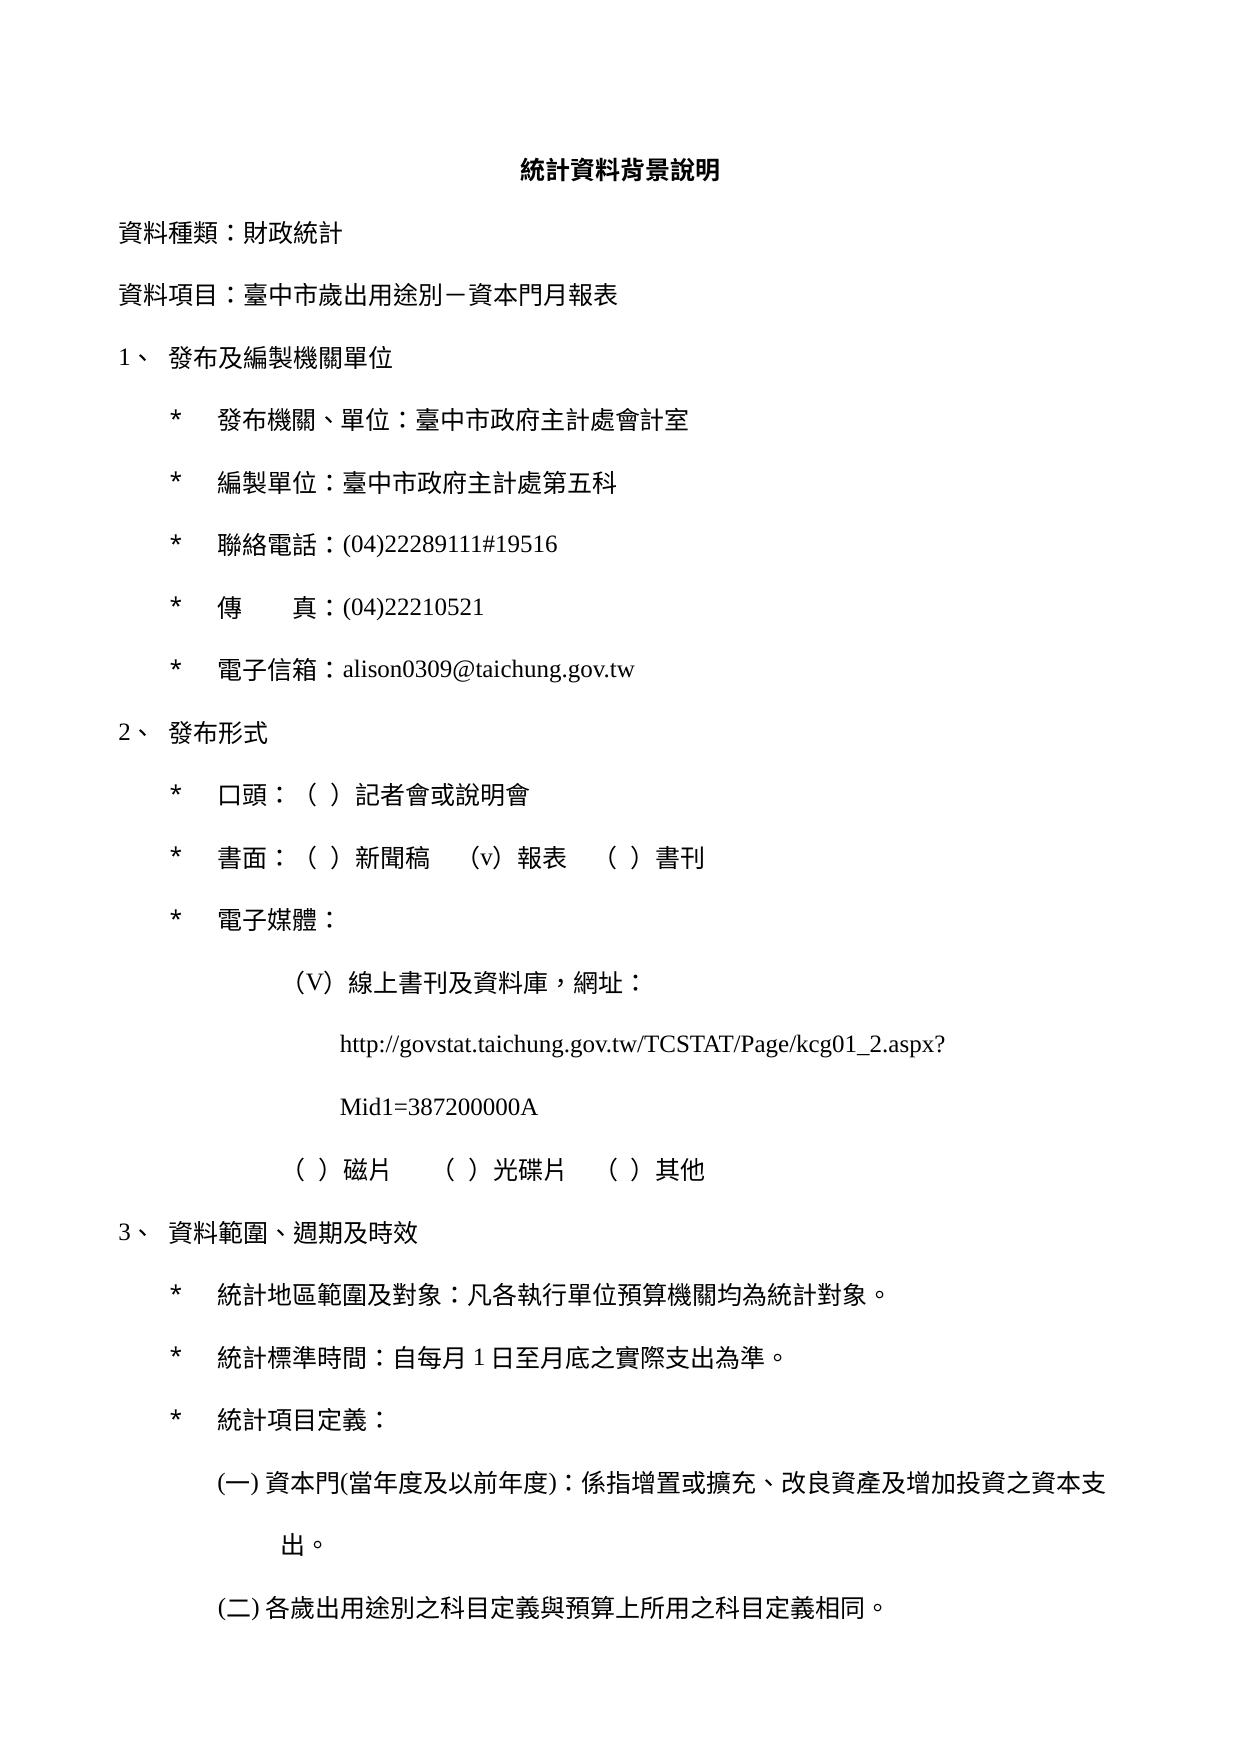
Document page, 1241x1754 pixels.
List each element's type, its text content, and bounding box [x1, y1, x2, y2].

list 資料範圍、週期及時效 [118, 1189, 1122, 1252]
text （V）線上書刊及資料庫，網址： [118, 939, 1122, 1002]
text http://govstat.taichung.gov.tw/TCSTAT/Page/kcg01_2.aspx?Mid1=387200000A [339, 1002, 1122, 1127]
list 統計標準時間：自每月1日至月底之實際支出為準。 [168, 1314, 1122, 1377]
text (一) 資本門(當年度及以前年度)：係指增置或擴充、改良資產及增加投資之資本支出。 [217, 1439, 1122, 1564]
list 電子信箱：alison0309@taichung.gov.tw [168, 627, 1122, 689]
list 口頭：（ ）記者會或說明會 [168, 752, 1122, 814]
text (二) 各歲出用途別之科目定義與預算上所用之科目定義相同。 [218, 1564, 1122, 1627]
list 發布形式 [118, 689, 1122, 752]
text 資料種類：財政統計 [118, 189, 1122, 252]
list 統計項目定義： [168, 1377, 1122, 1439]
list 統計地區範圍及對象：凡各執行單位預算機關均為統計對象。 [168, 1252, 1122, 1314]
list 電子媒體： [168, 877, 1122, 939]
text 統計資料背景說明 [118, 127, 1122, 189]
text （ ）磁片 （ ）光碟片 （ ）其他 [168, 1127, 1122, 1189]
text 資料項目：臺中市歲出用途別－資本門月報表 [118, 252, 1122, 314]
list 發布機關、單位：臺中市政府主計處會計室 [168, 377, 1122, 439]
list 書面：（ ）新聞稿 （v）報表 （ ）書刊 [168, 814, 1122, 877]
list 聯絡電話：(04)22289111#19516 [168, 502, 1122, 564]
list 編製單位：臺中市政府主計處第五科 [168, 439, 1122, 502]
list 發布及編製機關單位 [118, 314, 1122, 377]
list 傳 真：(04)22210521 [168, 564, 1122, 627]
